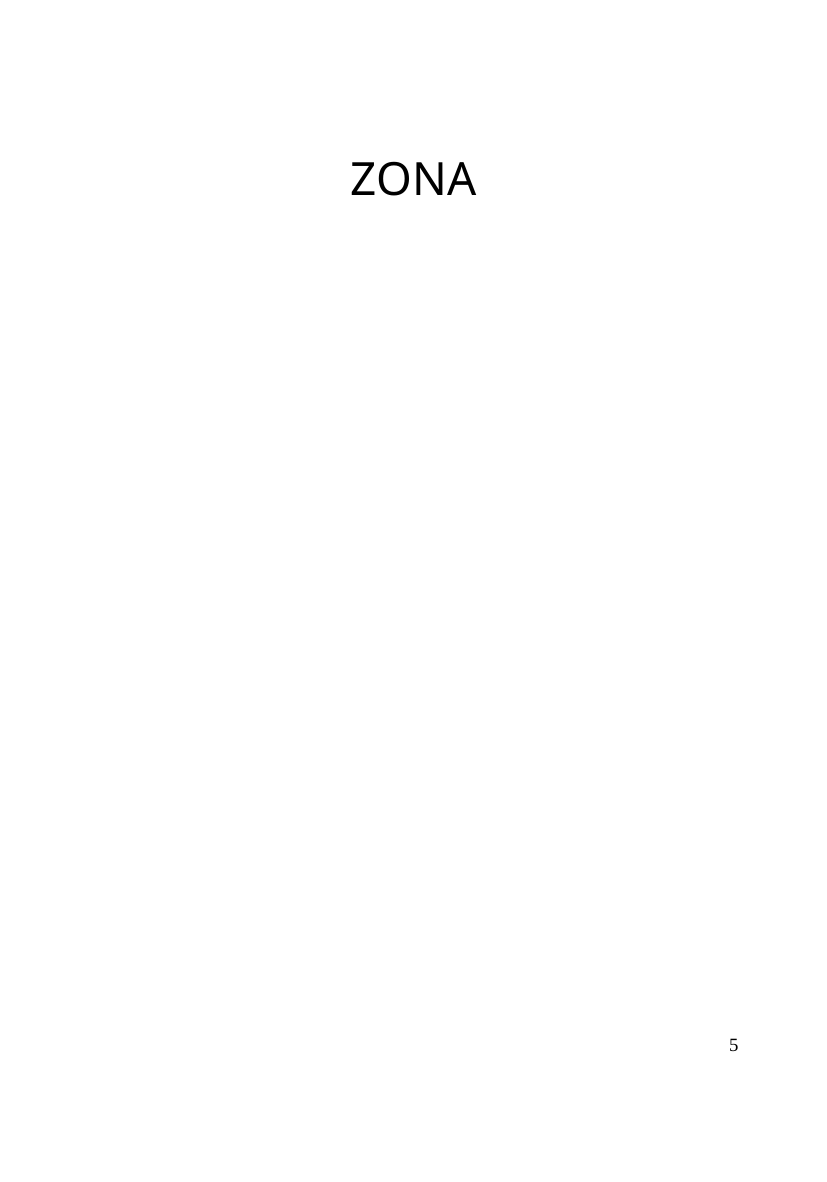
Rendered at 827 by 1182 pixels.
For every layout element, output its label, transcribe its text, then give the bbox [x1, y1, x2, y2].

text ZONA [88, 146, 738, 208]
